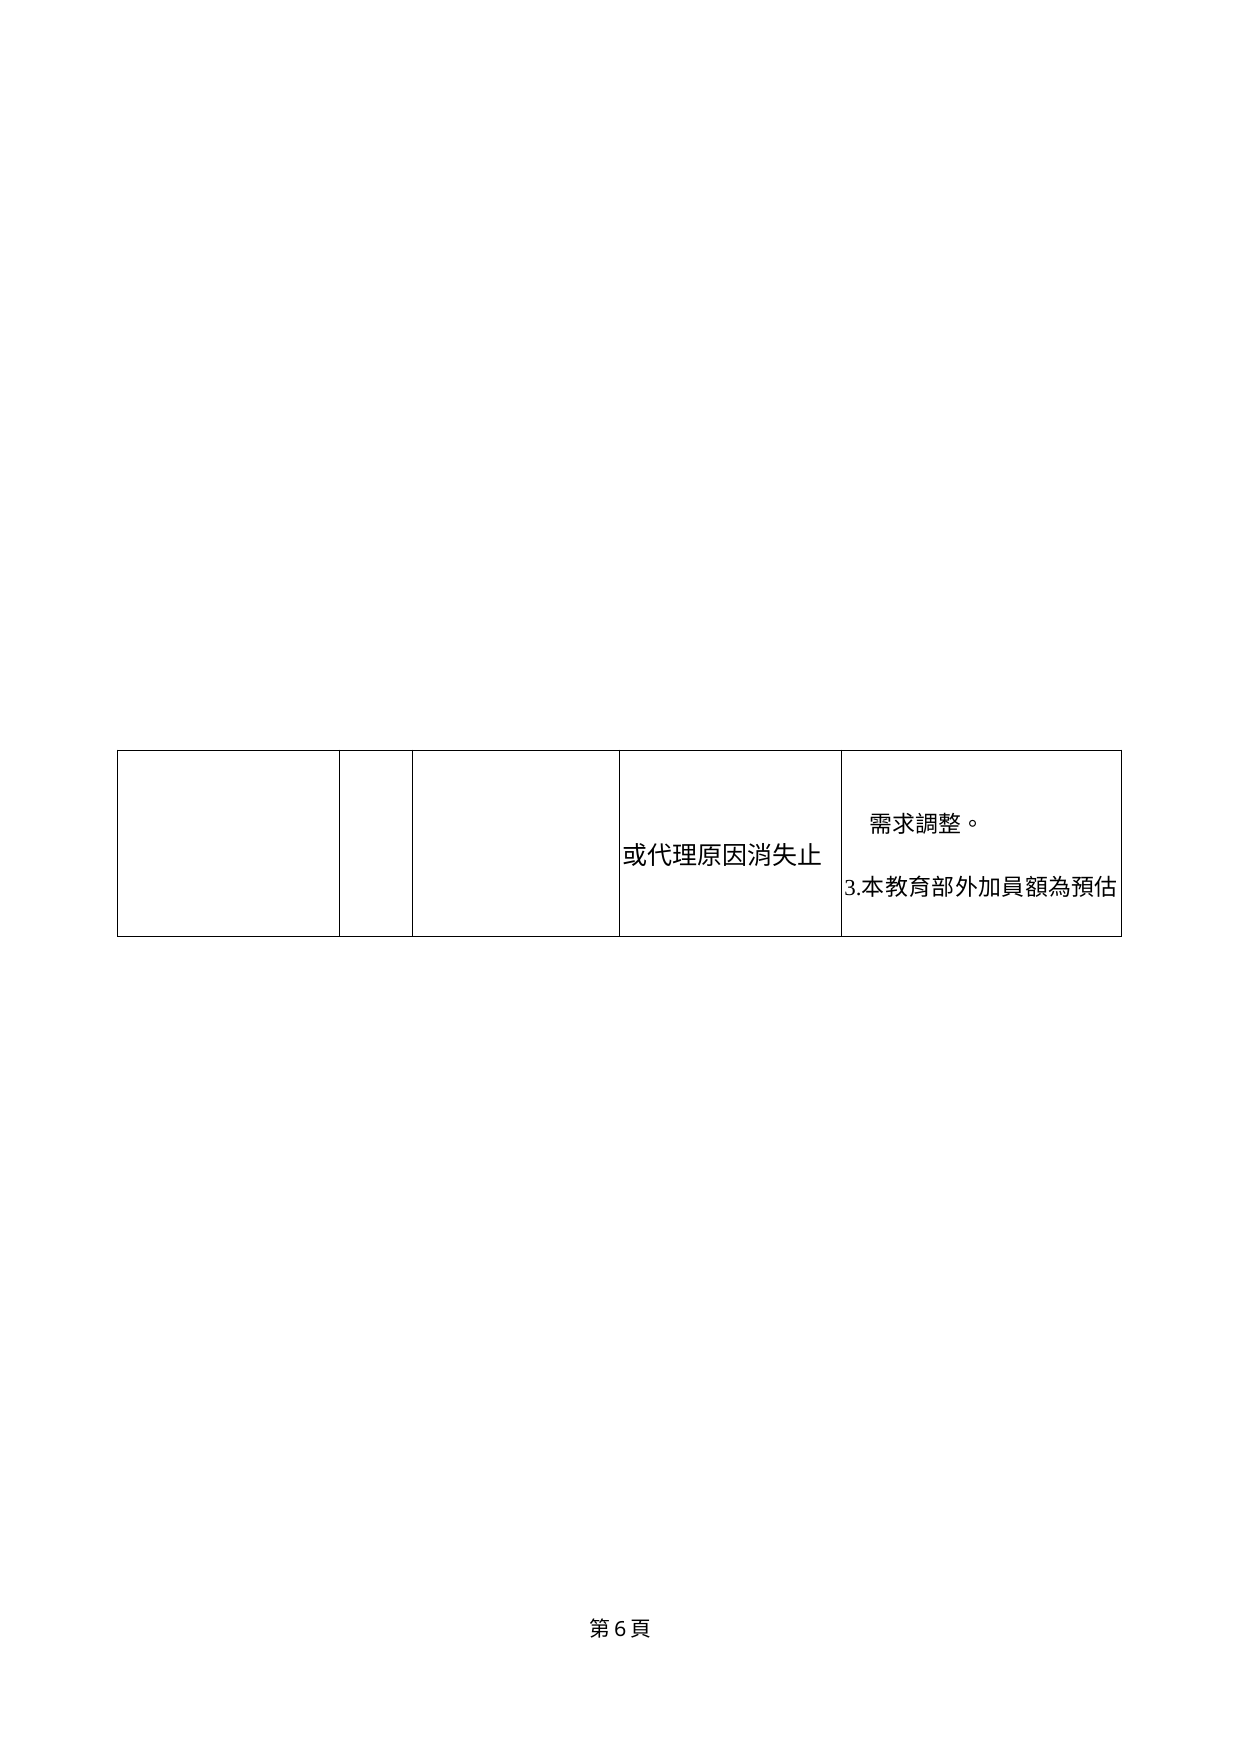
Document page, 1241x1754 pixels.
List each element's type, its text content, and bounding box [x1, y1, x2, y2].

table_cell 需求調整。 3.本教育部外加員額為預估 [842, 751, 1121, 936]
table_cell [340, 751, 412, 936]
table_cell 或代理原因消失止 [620, 751, 841, 936]
table_cell [118, 751, 339, 936]
table_cell [413, 751, 619, 936]
